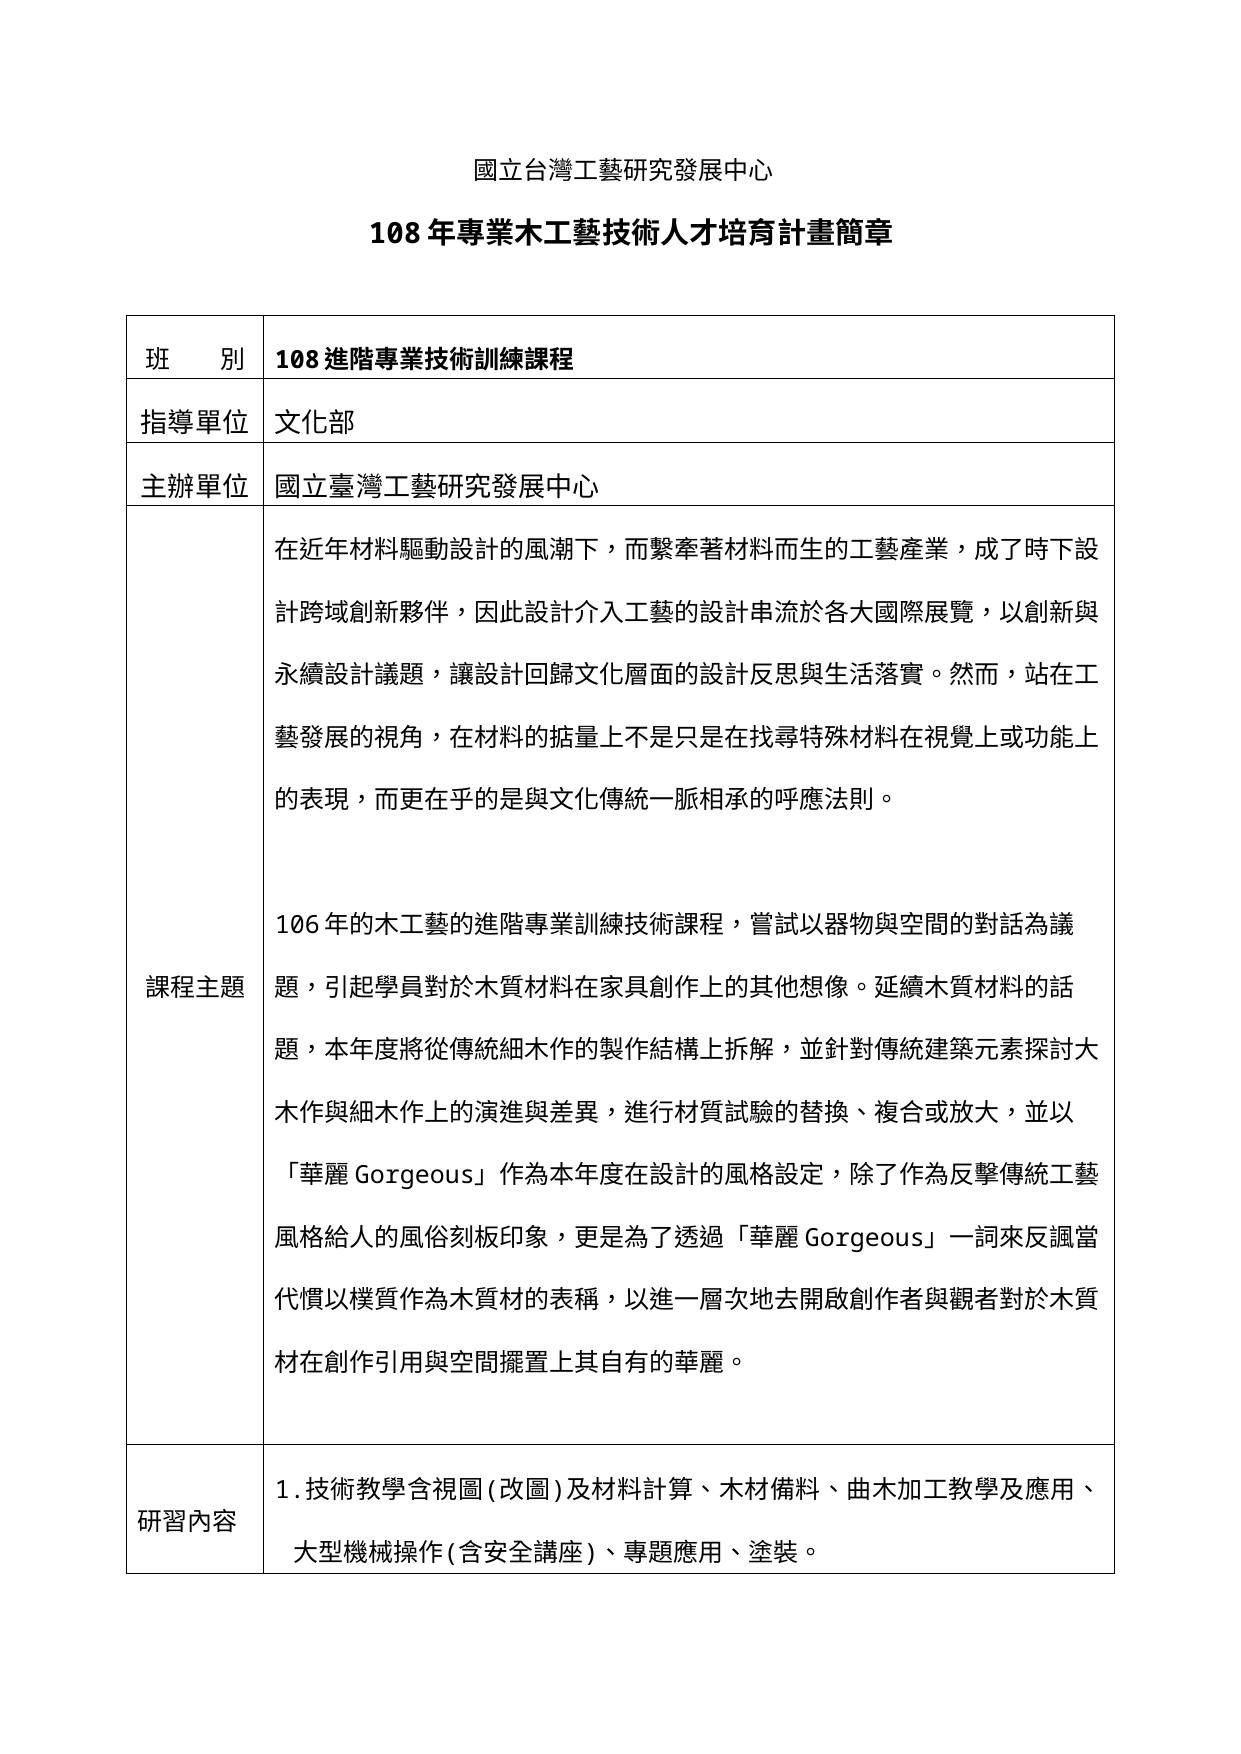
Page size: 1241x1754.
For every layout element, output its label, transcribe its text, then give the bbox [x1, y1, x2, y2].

table_cell 文化部 [264, 379, 1114, 442]
table_cell 課程主題 [127, 506, 263, 1444]
table_cell 主辦單位 [127, 443, 263, 505]
table_cell 國立臺灣工藝研究發展中心 [264, 443, 1114, 505]
table_cell 研習內容 [127, 1445, 263, 1573]
table_cell 1.技術教學含視圖(改圖)及材料計算、木材備料、曲木加工教學及應用、大型機械操作(含安全講座)、專題應用、塗裝。 [264, 1445, 1114, 1573]
table_cell 在近年材料驅動設計的風潮下，而繫牽著材料而生的工藝產業，成了時下設計跨域創新夥伴，因此設計介入工藝的設計串流於各大國際展覽，以創新與永續設計議題，讓設計回歸文化層面的設計反思與生活落實。然而，站在工藝發展的視角，在材料的掂量上不是只是在找尋特殊材料在視覺上或功能上的表現，而更在乎的是與文化傳統一脈相承的呼應法則。 106年的木工藝的進階專業訓練技術課程，嘗試以器物與空間的對話為議題，引起學員對於木質材料在家具創作上的其他想像。延續木質材料的話題，本年度將從傳統細木作的製作結構上拆解，並針對傳統建築元素探討大木作與細木作上的演進與差異，進行材質試驗的替換、複合或放大，並以「華麗Gorgeous」作為本年度在設計的風格設定，除了作為反擊傳統工藝風格給人的風俗刻板印象，更是為了透過「華麗Gorgeous」一詞來反諷當代慣以樸質作為木質材的表稱，以進一層次地去開啟創作者與觀者對於木質材在創作引用與空間擺置上其自有的華麗。 [264, 506, 1114, 1444]
table_header 108進階專業技術訓練課程 [264, 316, 1114, 378]
text 108年專業木工藝技術人才培育計畫簡章 [118, 189, 1122, 252]
text 國立台灣工藝研究發展中心 [118, 127, 1122, 189]
table_cell 指導單位 [127, 379, 263, 442]
table_header 班 別 [127, 316, 263, 378]
